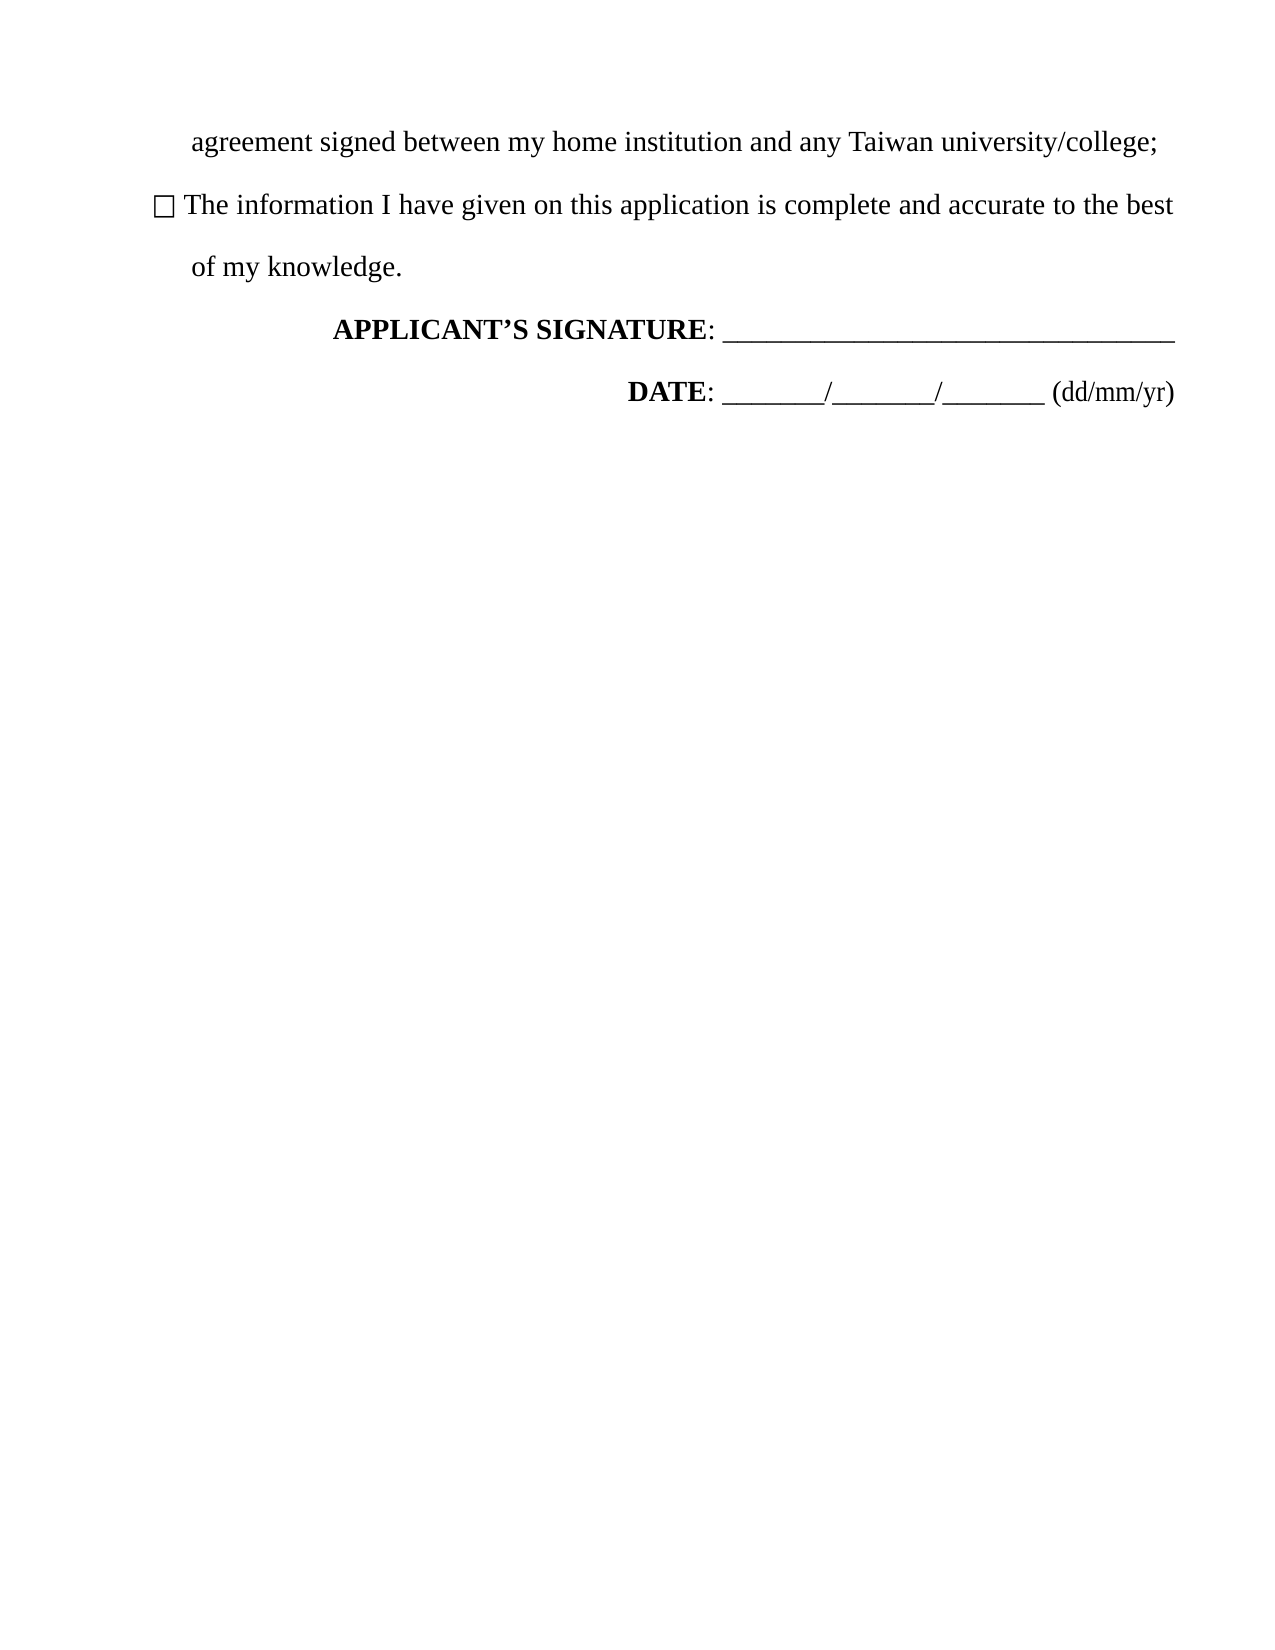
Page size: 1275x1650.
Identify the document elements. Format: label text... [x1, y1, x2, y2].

text DATE: _______/_______/_______ (dd/mm/yr) [89, 349, 1174, 412]
text APPLICANT’S SIGNATURE: _______________________________ [89, 287, 1174, 349]
text □ The information I have given on this application is complete and accurate to the best of my knowledge. [152, 162, 1174, 287]
text agreement signed between my home institution and any Taiwan university/college; [152, 99, 1174, 162]
